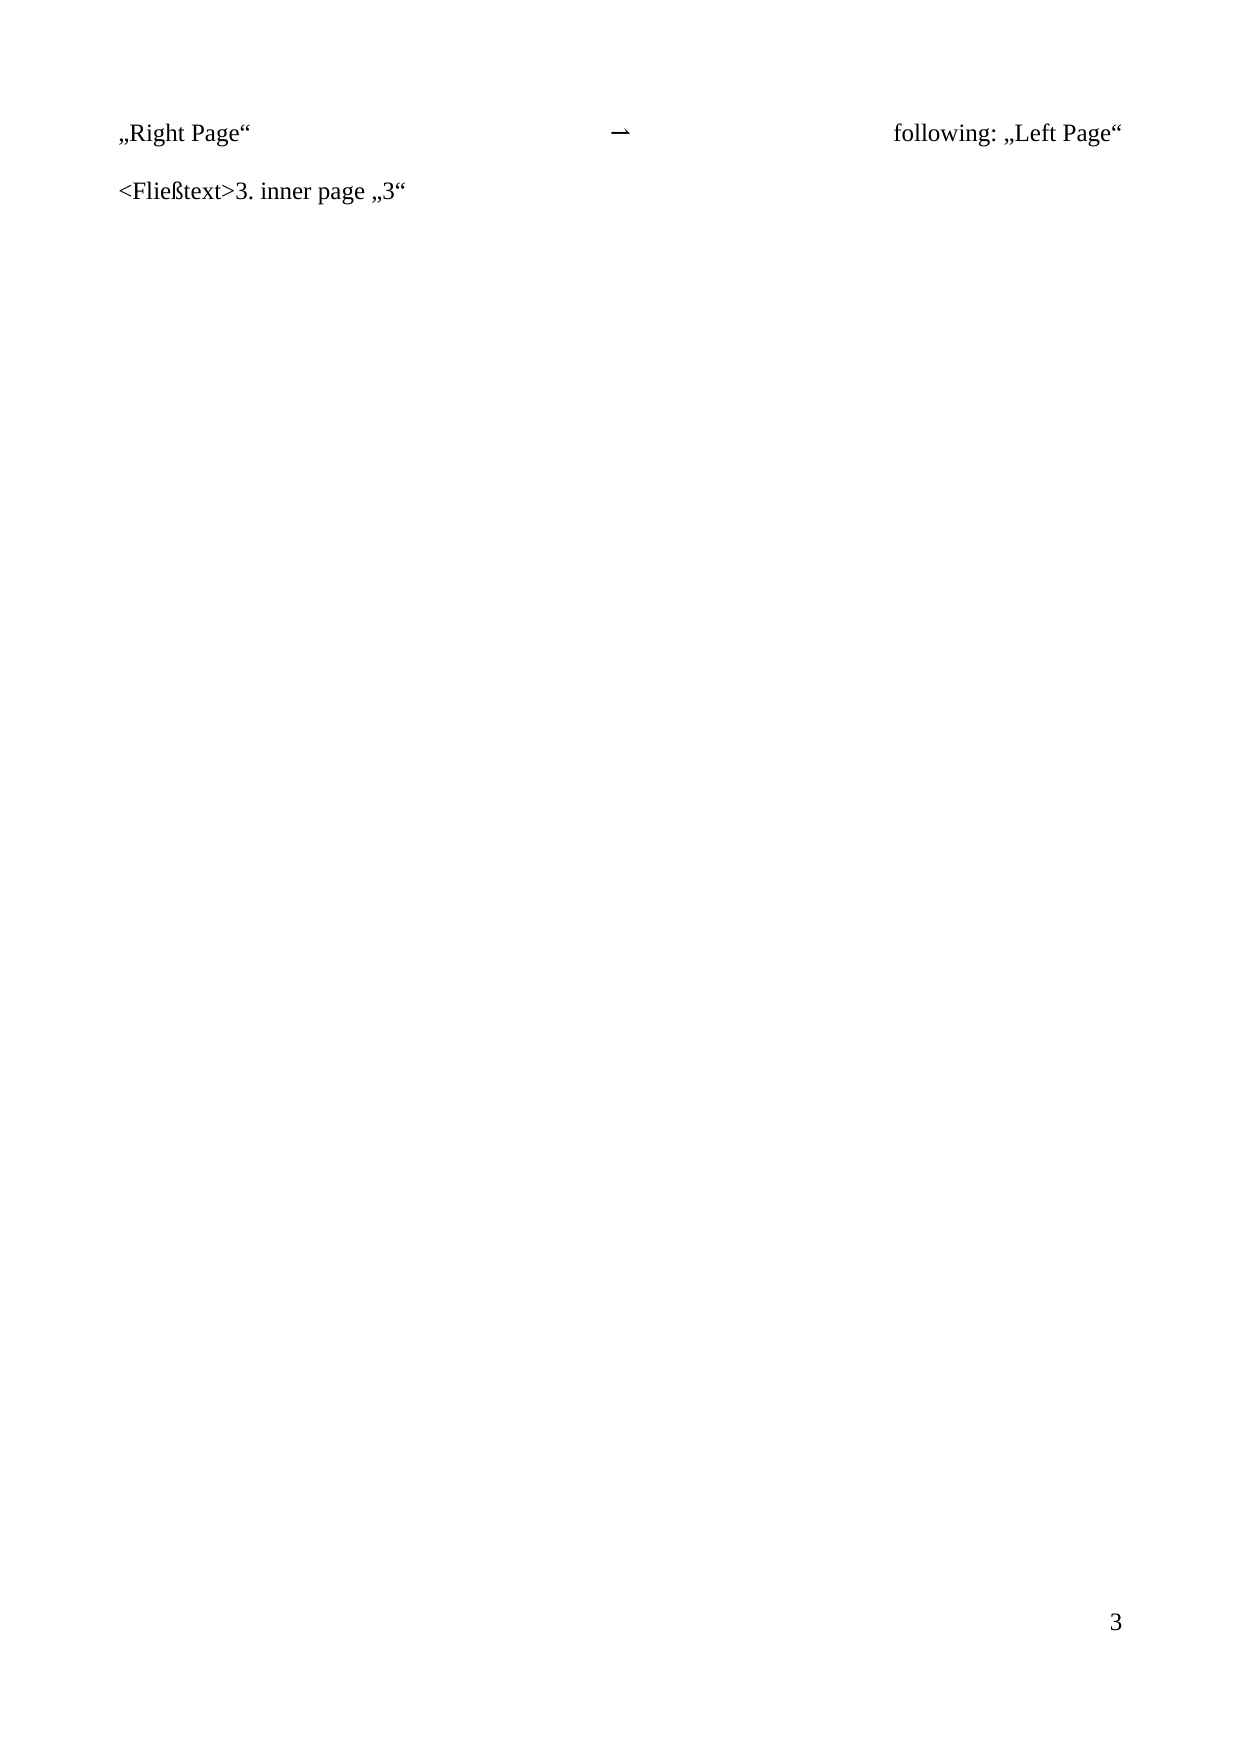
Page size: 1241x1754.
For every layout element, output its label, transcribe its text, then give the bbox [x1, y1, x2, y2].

text <Fließtext>3. inner page „3“ [118, 176, 1122, 205]
